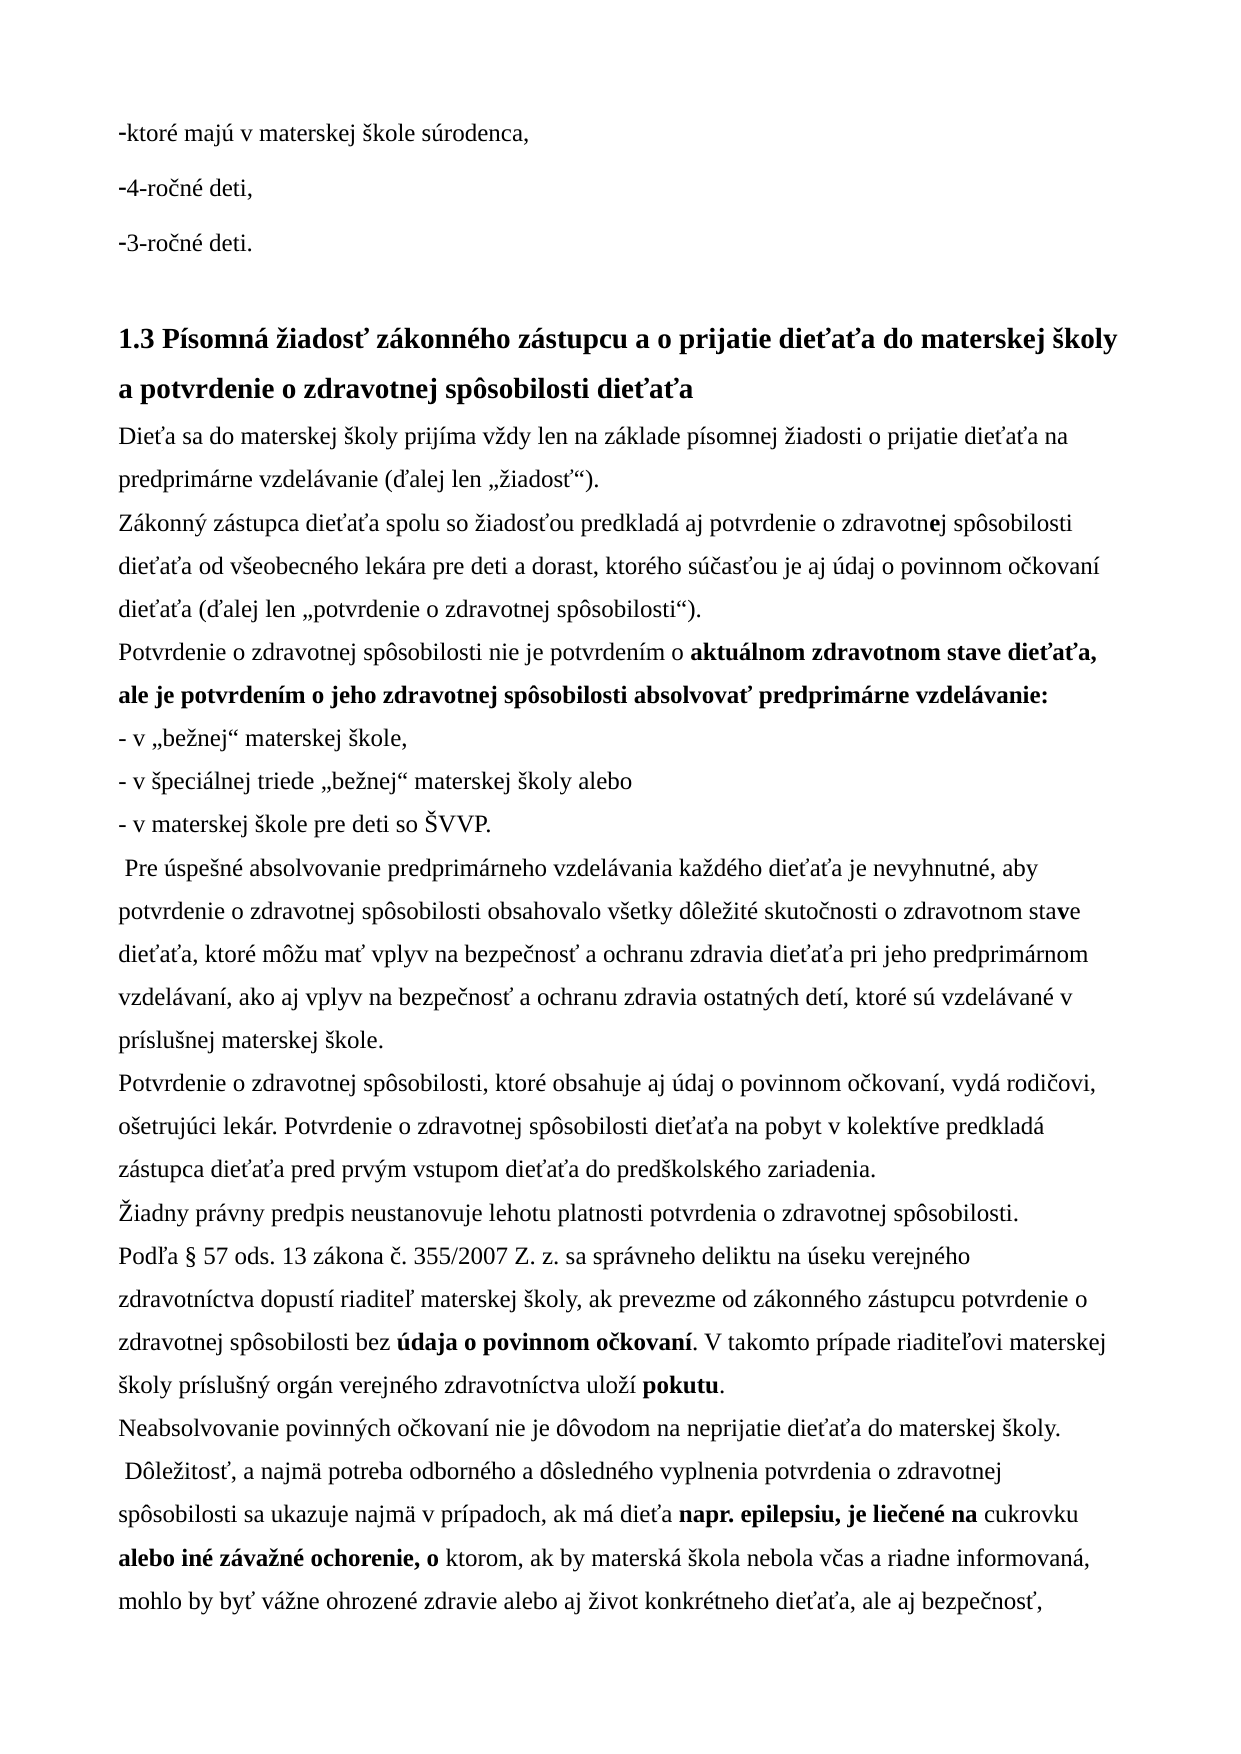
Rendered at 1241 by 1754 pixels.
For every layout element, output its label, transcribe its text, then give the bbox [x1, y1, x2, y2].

text Zákonný zástupca dieťaťa spolu so žiadosťou predkladá aj potvrdenie o zdravotnej spôsobilosti dieťaťa od všeobecného lekára pre deti a dorast, ktorého súčasťou je aj údaj o povinnom očkovaní dieťaťa (ďalej len „potvrdenie o zdravotnej spôsobilosti“). [118, 508, 1122, 623]
text zdravotníctva dopustí riaditeľ materskej školy, ak prevezme od zákonného zástupcu potvrdenie o zdravotnej spôsobilosti bez údaja o povinnom očkovaní. V takomto prípade riaditeľovi materskej školy príslušný orgán verejného zdravotníctva uloží pokutu. [118, 1284, 1122, 1399]
text Podľa § 57 ods. 13 zákona č. 355/2007 Z. z. sa správneho deliktu na úseku verejného [118, 1241, 1122, 1269]
text Žiadny právny predpis neustanovuje lehotu platnosti potvrdenia o zdravotnej spôsobilosti. [118, 1198, 1122, 1226]
text Potvrdenie o zdravotnej spôsobilosti, ktoré obsahuje aj údaj o povinnom očkovaní, vydá rodičovi, ošetrujúci lekár. Potvrdenie o zdravotnej spôsobilosti dieťaťa na pobyt v kolektíve predkladá zástupca dieťaťa pred prvým vstupom dieťaťa do predškolského zariadenia. [118, 1068, 1122, 1183]
text Dôležitosť, a najmä potreba odborného a dôsledného vyplnenia potvrdenia o zdravotnej spôsobilosti sa ukazuje najmä v prípadoch, ak má dieťa napr. epilepsiu, je liečené na cukrovku alebo iné závažné ochorenie, o ktorom, ak by materská škola nebola včas a riadne informovaná, mohlo by byť vážne ohrozené zdravie alebo aj život konkrétneho dieťaťa, ale aj bezpečnosť, [118, 1456, 1122, 1614]
list ktoré majú v materskej škole súrodenca, [118, 118, 1122, 147]
text - v „bežnej“ materskej škole, [118, 723, 1122, 752]
text Neabsolvovanie povinných očkovaní nie je dôvodom na neprijatie dieťaťa do materskej školy. [118, 1413, 1122, 1442]
list 4-ročné deti, [118, 173, 1122, 202]
text Potvrdenie o zdravotnej spôsobilosti nie je potvrdením o aktuálnom zdravotnom stave dieťaťa, ale je potvrdením o jeho zdravotnej spôsobilosti absolvovať predprimárne vzdelávanie: [118, 637, 1122, 709]
text - v materskej škole pre deti so ŠVVP. [118, 809, 1122, 838]
text Pre úspešné absolvovanie predprimárneho vzdelávania každého dieťaťa je nevyhnutné, aby potvrdenie o zdravotnej spôsobilosti obsahovalo všetky dôležité skutočnosti o zdravotnom stave dieťaťa, ktoré môžu mať vplyv na bezpečnosť a ochranu zdravia dieťaťa pri jeho predprimárnom vzdelávaní, ako aj vplyv na bezpečnosť a ochranu zdravia ostatných detí, ktoré sú vzdelávané v príslušnej materskej škole. [118, 853, 1122, 1054]
list 3-ročné deti. [118, 228, 1122, 257]
text - v špeciálnej triede „bežnej“ materskej školy alebo [118, 766, 1122, 795]
text Dieťa sa do materskej školy prijíma vždy len na základe písomnej žiadosti o prijatie dieťaťa na predprimárne vzdelávanie (ďalej len „žiadosť“). [118, 421, 1122, 493]
text 1.3 Písomná žiadosť zákonného zástupcu a o prijatie dieťaťa do materskej školy a potvrdenie o zdravotnej spôsobilosti dieťaťa [118, 321, 1122, 405]
